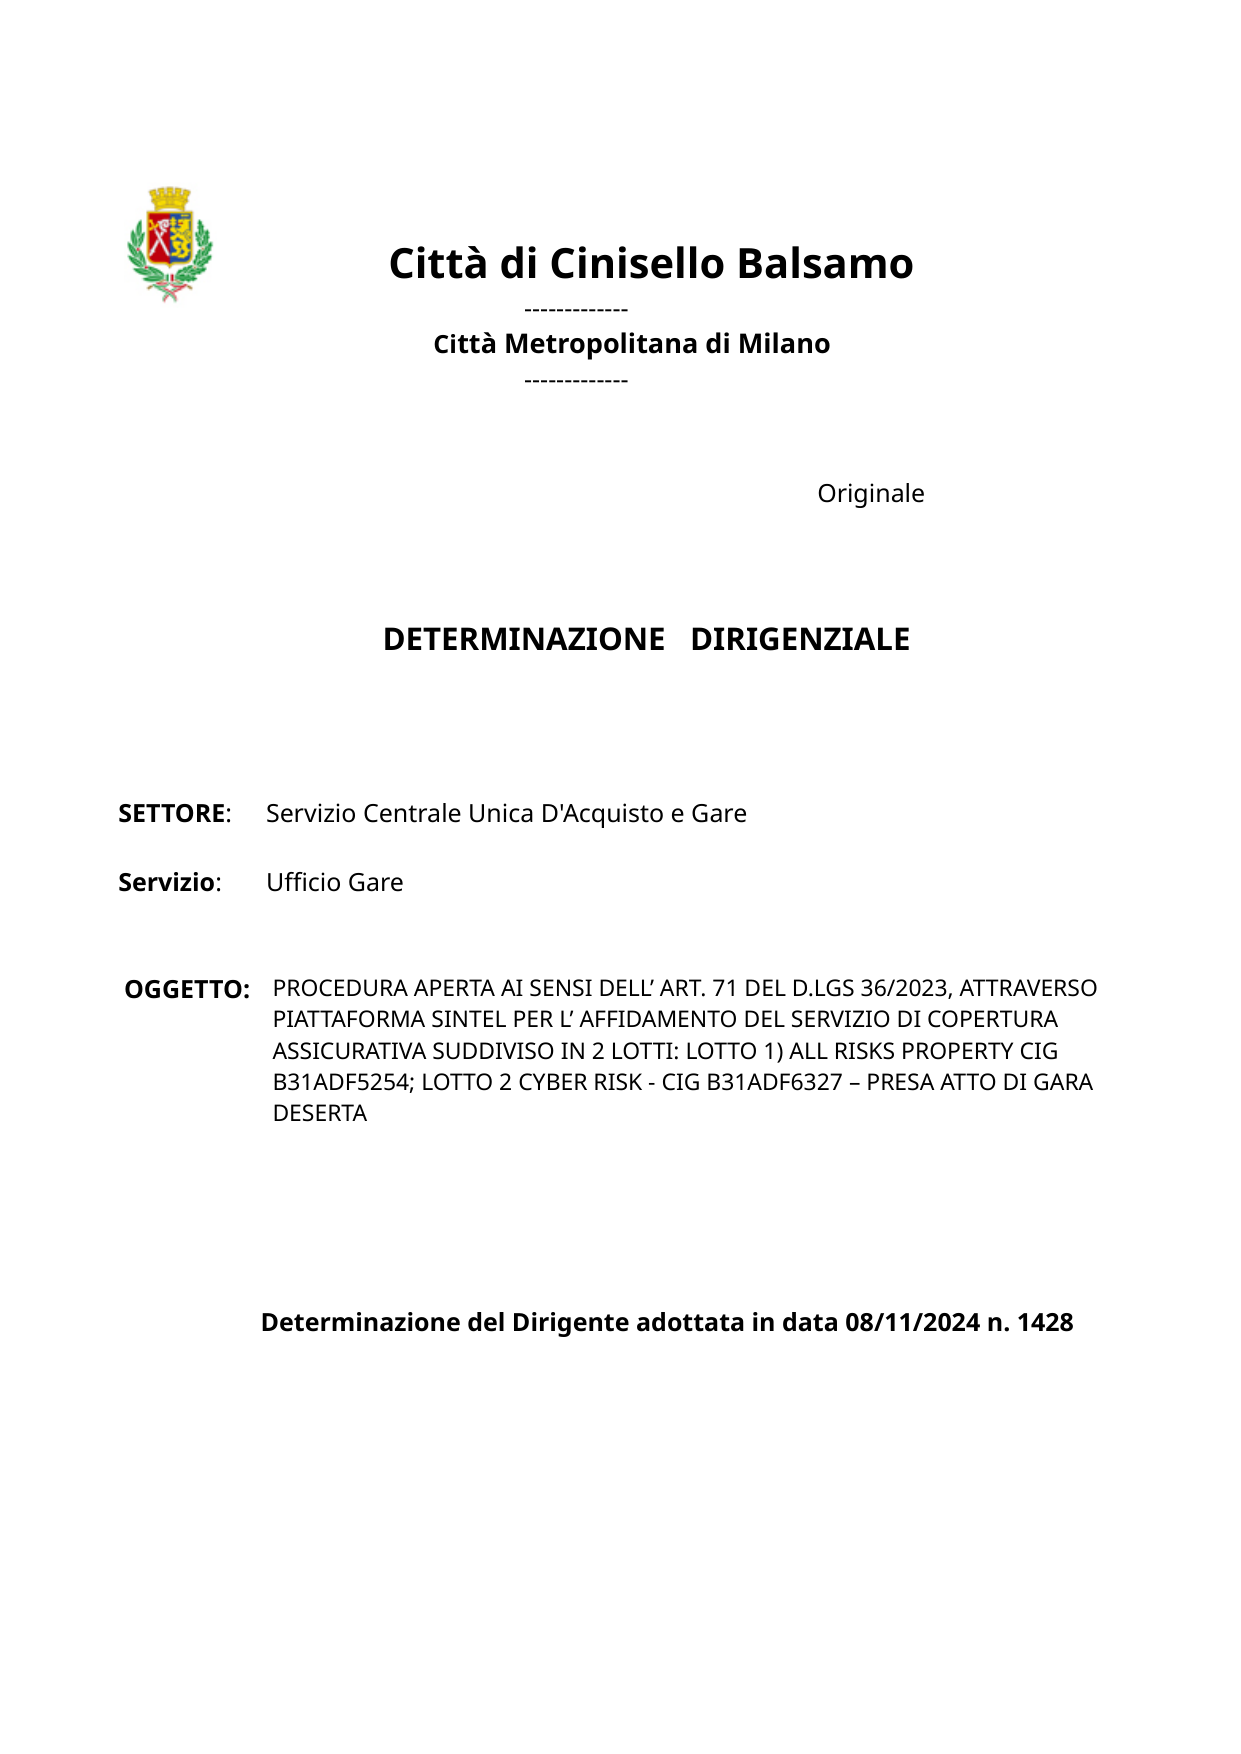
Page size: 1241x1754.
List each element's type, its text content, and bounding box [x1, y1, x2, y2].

table_header OGGETTO: [118, 966, 266, 1134]
text Determinazione del Dirigente adottata in data 08/11/2024 n. 1428 [118, 1304, 1122, 1338]
text Servizio: Ufficio Gare [118, 864, 1122, 898]
table_header Originale [620, 470, 1122, 515]
picture [123, 182, 218, 308]
text SETTORE: Servizio Centrale Unica D'Acquisto e Gare [118, 796, 1122, 830]
table_header Città di Cinisello Balsamo ------------- Città Metropolitana di Milano ------------- [253, 177, 1123, 401]
table_header [118, 470, 620, 515]
text DETERMINAZIONE DIRIGENZIALE [118, 617, 1122, 660]
table_header PROCEDURA APERTA AI SENSI DELL’ ART. 71 DEL D.LGS 36/2023, ATTRAVERSO PIATTAFORMA SINTEL PER L’ AFFIDAMENTO DEL SERVIZIO DI COPERTURA ASSICURATIVA SUDDIVISO IN 2 LOTTI: LOTTO 1) ALL RISKS PROPERTY CIG B31ADF5254; LOTTO 2 CYBER RISK - CIG B31ADF6327 – PRESA ATTO DI GARA DESERTA [266, 966, 1123, 1134]
table_header [118, 177, 252, 401]
